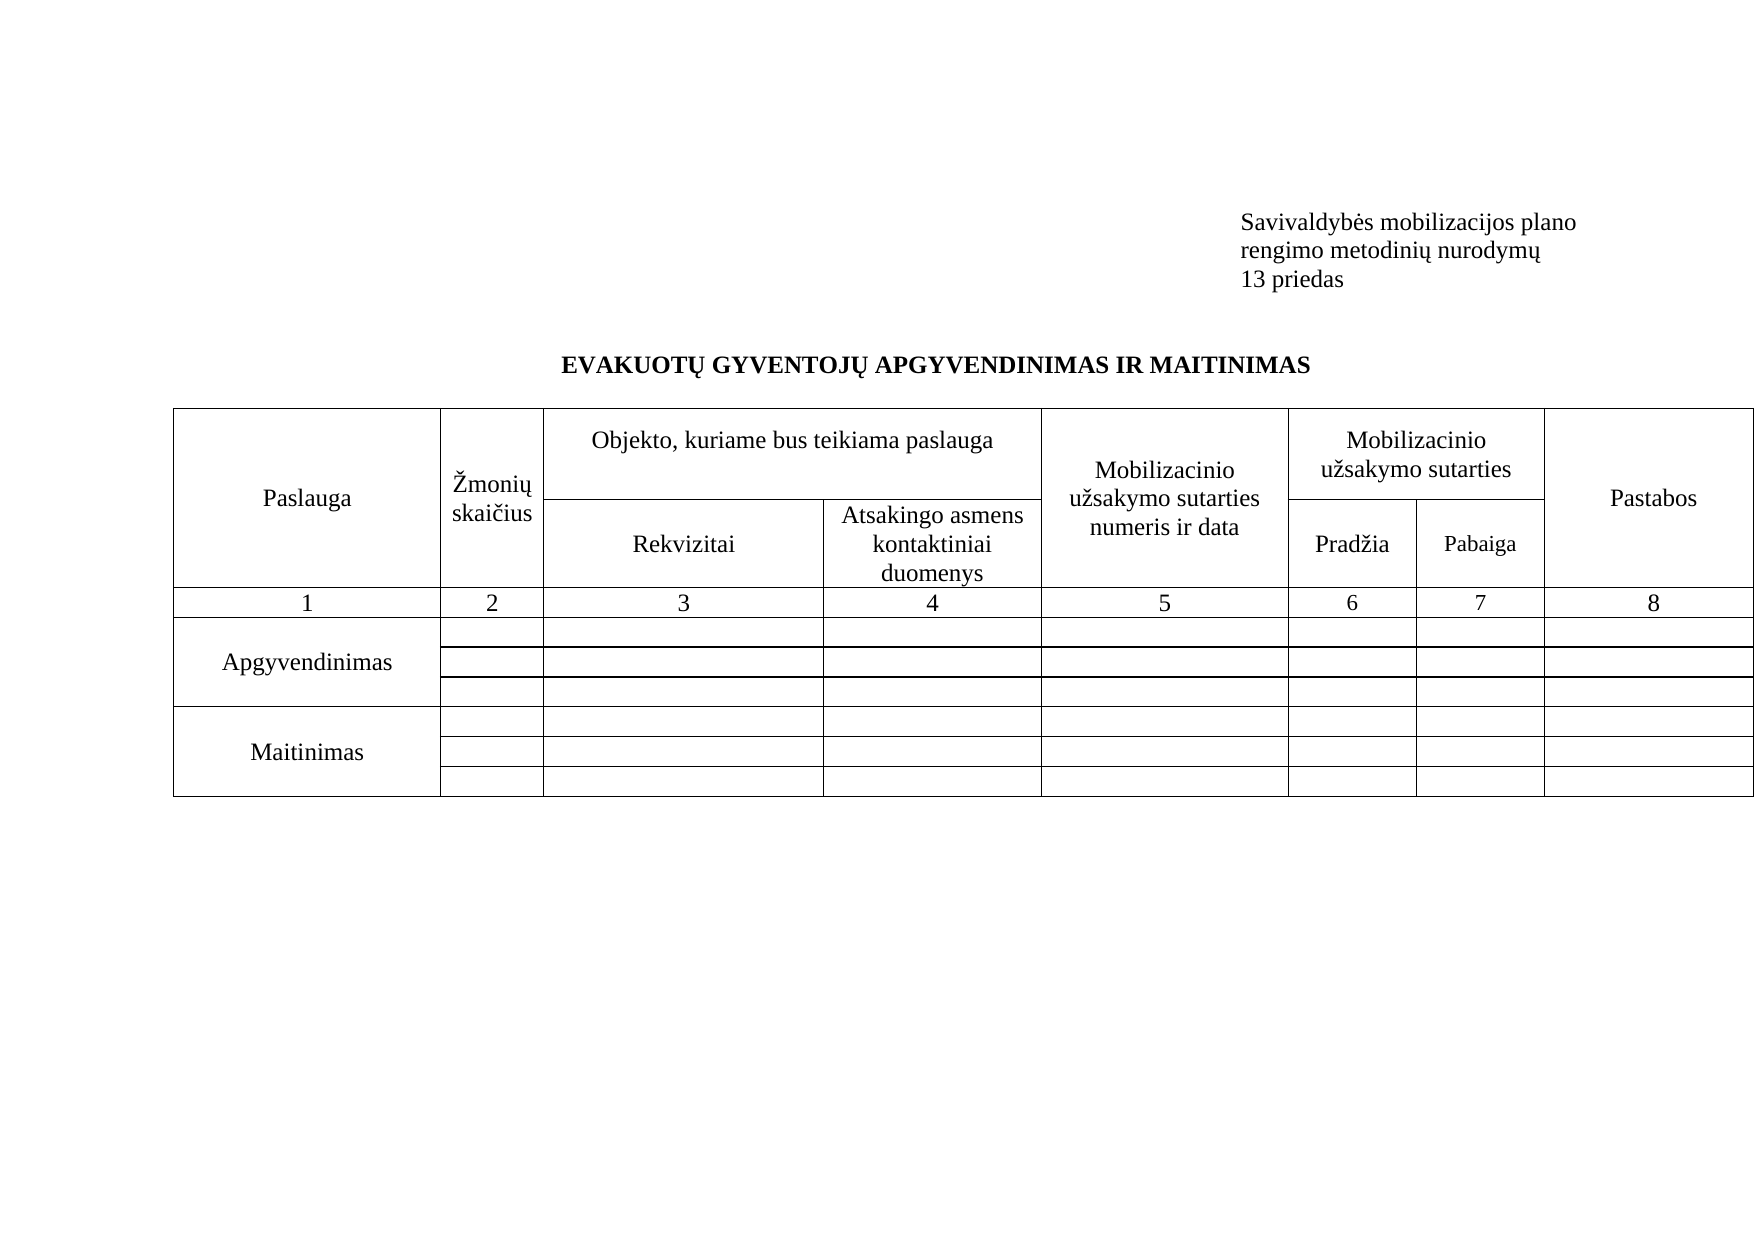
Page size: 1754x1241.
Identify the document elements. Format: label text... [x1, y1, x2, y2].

table_cell [441, 618, 543, 646]
table_cell [441, 737, 543, 766]
table_cell [1042, 707, 1288, 736]
text EVAKUOTŲ GYVENTOJŲ APGYVENDINIMAS IR MAITINIMAS [177, 350, 1695, 379]
table_cell 2 [441, 588, 543, 617]
table_cell [544, 707, 823, 736]
table_cell [824, 707, 1041, 736]
table_cell [1042, 618, 1288, 646]
text 13 priedas [177, 264, 1695, 293]
table_cell [1042, 678, 1288, 706]
table_cell Apgyvendinimas [174, 618, 440, 706]
table_cell [824, 737, 1041, 766]
table_cell [1289, 737, 1416, 766]
table_cell [544, 767, 823, 796]
table_cell [824, 618, 1041, 646]
table_cell [441, 707, 543, 736]
table_cell 3 [544, 588, 823, 617]
table_cell 5 [1042, 588, 1288, 617]
table_cell [544, 648, 823, 676]
table_cell Atsakingo asmens kontaktiniai duomenys [824, 500, 1041, 587]
table_cell [1417, 707, 1544, 736]
table_cell Maitinimas [174, 707, 440, 796]
table_cell [1545, 618, 1753, 646]
table_cell [1417, 678, 1544, 706]
table_cell [1417, 737, 1544, 766]
table_cell [1545, 737, 1753, 766]
table_cell Pradžia [1289, 500, 1416, 587]
table_cell [1545, 648, 1753, 676]
table_cell 8 [1545, 588, 1753, 617]
table_header Objekto, kuriame bus teikiama paslauga [544, 409, 1041, 499]
table_header Pastabos [1545, 409, 1753, 587]
table_cell [441, 648, 543, 676]
table_header Žmonių skaičius [441, 409, 543, 587]
table_cell [544, 678, 823, 706]
text Savivaldybės mobilizacijos plano [177, 207, 1695, 235]
table_cell [1289, 707, 1416, 736]
table_cell [1289, 767, 1416, 796]
table_cell [1545, 707, 1753, 736]
table_header Mobilizacinio užsakymo sutarties numeris ir data [1042, 409, 1288, 587]
table_cell [824, 678, 1041, 706]
table_cell 7 [1417, 588, 1544, 617]
table_cell 6 [1289, 588, 1416, 617]
table_cell [1289, 648, 1416, 676]
table_cell [1289, 618, 1416, 646]
table_cell [1417, 648, 1544, 676]
table_cell [544, 618, 823, 646]
table_cell Rekvizitai [544, 500, 823, 587]
table_cell [1042, 767, 1288, 796]
table_cell [1545, 678, 1753, 706]
table_cell 4 [824, 588, 1041, 617]
table_cell [824, 767, 1041, 796]
table_cell Pabaiga [1417, 500, 1544, 587]
table_cell 1 [174, 588, 440, 617]
table_cell [1417, 618, 1544, 646]
table_header Mobilizacinio užsakymo sutarties [1289, 409, 1544, 499]
table_cell [1289, 678, 1416, 706]
table_cell [1417, 767, 1544, 796]
text rengimo metodinių nurodymų [177, 235, 1695, 264]
table_header Paslauga [174, 409, 440, 587]
table_cell [544, 737, 823, 766]
table_cell [1042, 648, 1288, 676]
table_cell [1042, 737, 1288, 766]
table_cell [441, 767, 543, 796]
table_cell [441, 678, 543, 706]
table_cell [824, 648, 1041, 676]
table_cell [1545, 767, 1753, 796]
